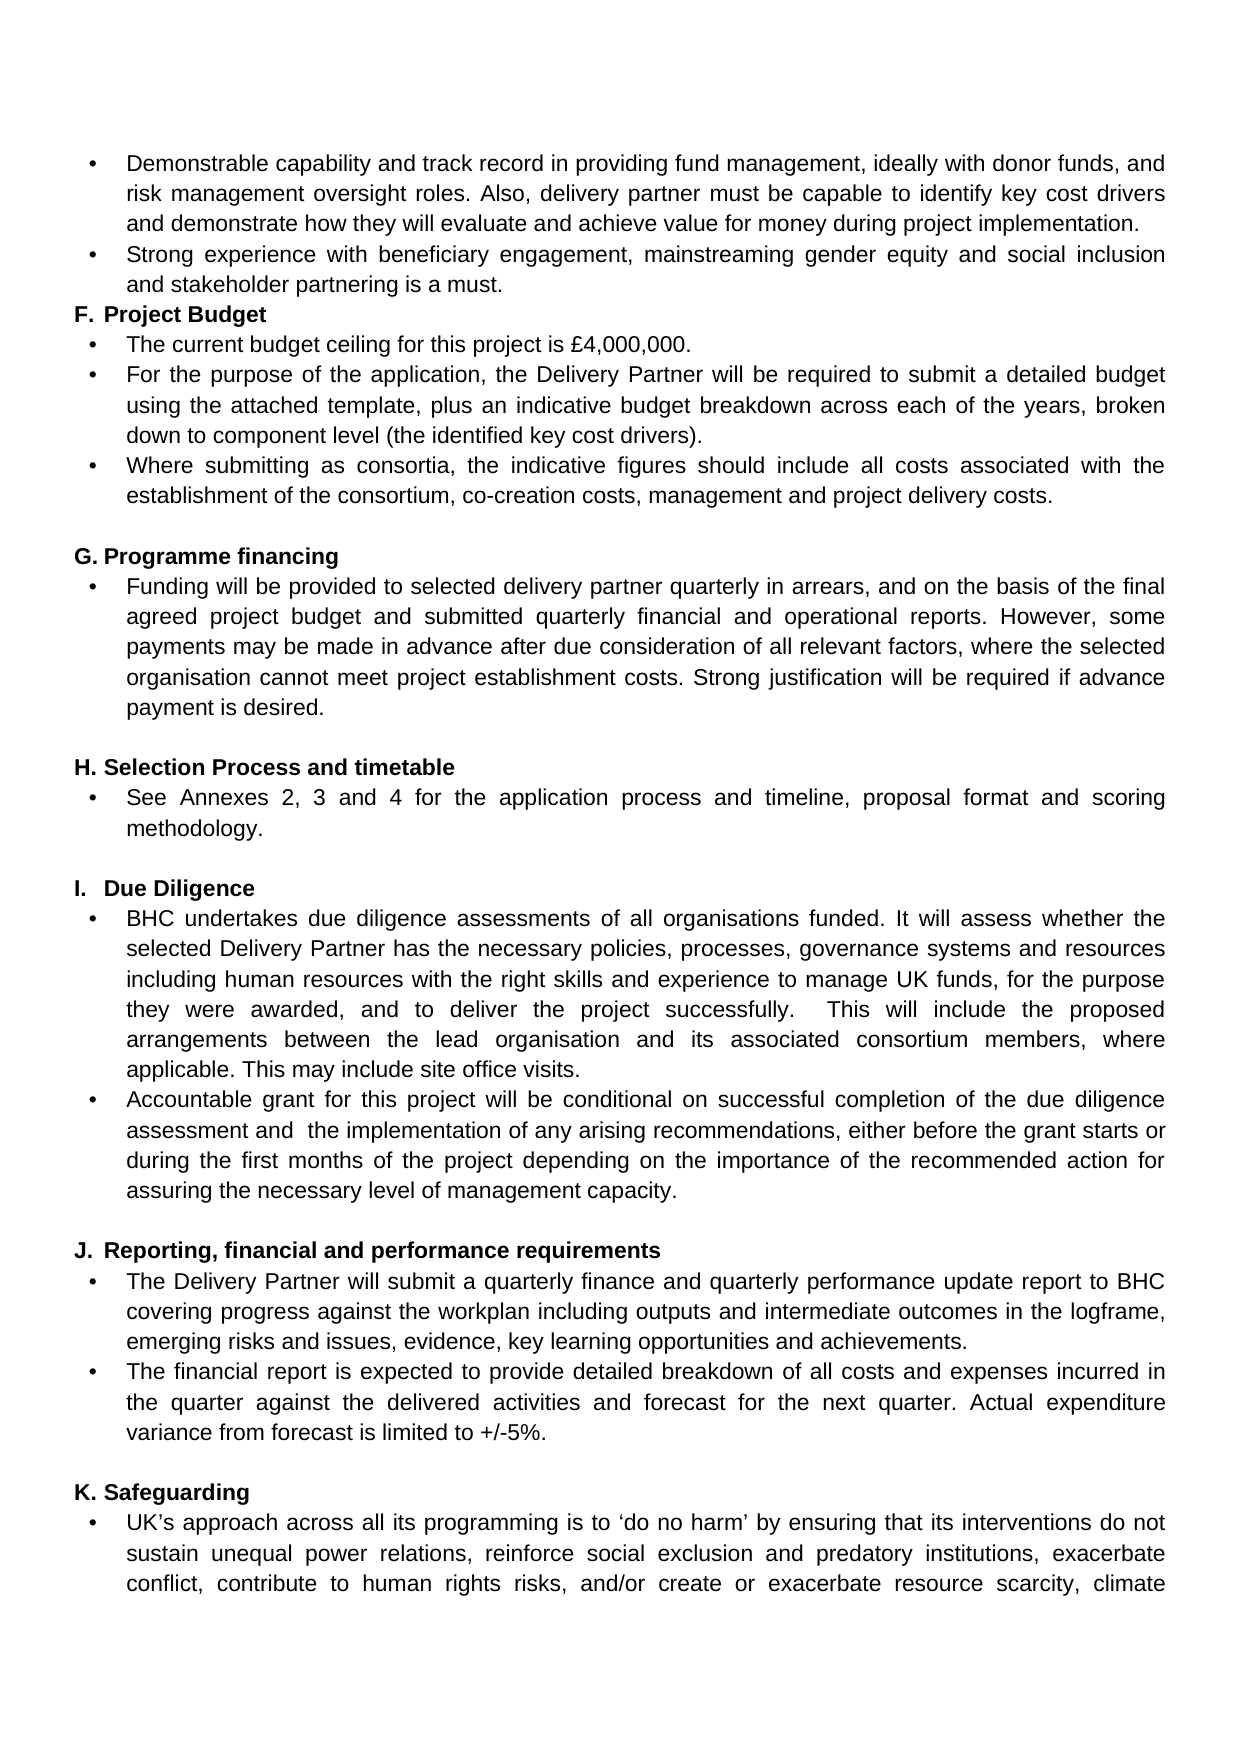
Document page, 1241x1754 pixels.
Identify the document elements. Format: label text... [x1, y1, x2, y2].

list For the purpose of the application, the Delivery Partner will be required to submit a detailed budget using the attached template, plus an indicative budget breakdown across each of the years, broken down to component level (the identified key cost drivers). [88, 361, 1167, 448]
list The Delivery Partner will submit a quarterly finance and quarterly performance update report to BHC covering progress against the workplan including outputs and intermediate outcomes in the logframe, emerging risks and issues, evidence, key learning opportunities and achievements. [88, 1268, 1167, 1354]
list Reporting, financial and performance requirements [74, 1237, 1167, 1264]
list Selection Process and timetable [74, 754, 1167, 781]
list Demonstrable capability and track record in providing fund management, ideally with donor funds, and risk management oversight roles. Also, delivery partner must be capable to identify key cost drivers and demonstrate how they will evaluate and achieve value for money during project implementation. [88, 150, 1167, 237]
list Programme financing [74, 543, 1167, 569]
list Safeguarding [74, 1479, 1167, 1506]
list Where submitting as consortia, the indicative figures should include all costs associated with the establishment of the consortium, co-creation costs, management and project delivery costs. [88, 452, 1167, 509]
list The current budget ceiling for this project is £4,000,000. [88, 331, 1167, 358]
list See Annexes 2, 3 and 4 for the application process and timeline, proposal format and scoring methodology. [88, 784, 1167, 841]
list UK’s approach across all its programming is to ‘do no harm’ by ensuring that its interventions do not sustain unequal power relations, reinforce social exclusion and predatory institutions, exacerbate conflict, contribute to human rights risks, and/or create or exacerbate resource scarcity, climate [88, 1509, 1167, 1596]
list Accountable grant for this project will be conditional on successful completion of the due diligence assessment and the implementation of any arising recommendations, either before the grant starts or during the first months of the project depending on the importance of the recommended action for assuring the necessary level of management capacity. [88, 1086, 1167, 1203]
list BHC undertakes due diligence assessments of all organisations funded. It will assess whether the selected Delivery Partner has the necessary policies, processes, governance systems and resources including human resources with the right skills and experience to manage UK funds, for the purpose they were awarded, and to deliver the project successfully. This will include the proposed arrangements between the lead organisation and its associated consortium members, where applicable. This may include site office visits. [88, 905, 1167, 1083]
list Funding will be provided to selected delivery partner quarterly in arrears, and on the basis of the final agreed project budget and submitted quarterly financial and operational reports. However, some payments may be made in advance after due consideration of all relevant factors, where the selected organisation cannot meet project establishment costs. Strong justification will be required if advance payment is desired. [88, 573, 1167, 720]
list The financial report is expected to provide detailed breakdown of all costs and expenses incurred in the quarter against the delivered activities and forecast for the next quarter. Actual expenditure variance from forecast is limited to +/-5%. [88, 1358, 1167, 1445]
list Due Diligence [74, 875, 1167, 901]
list Strong experience with beneficiary engagement, mainstreaming gender equity and social inclusion and stakeholder partnering is a must. [88, 241, 1167, 297]
list Project Budget [74, 301, 1167, 327]
